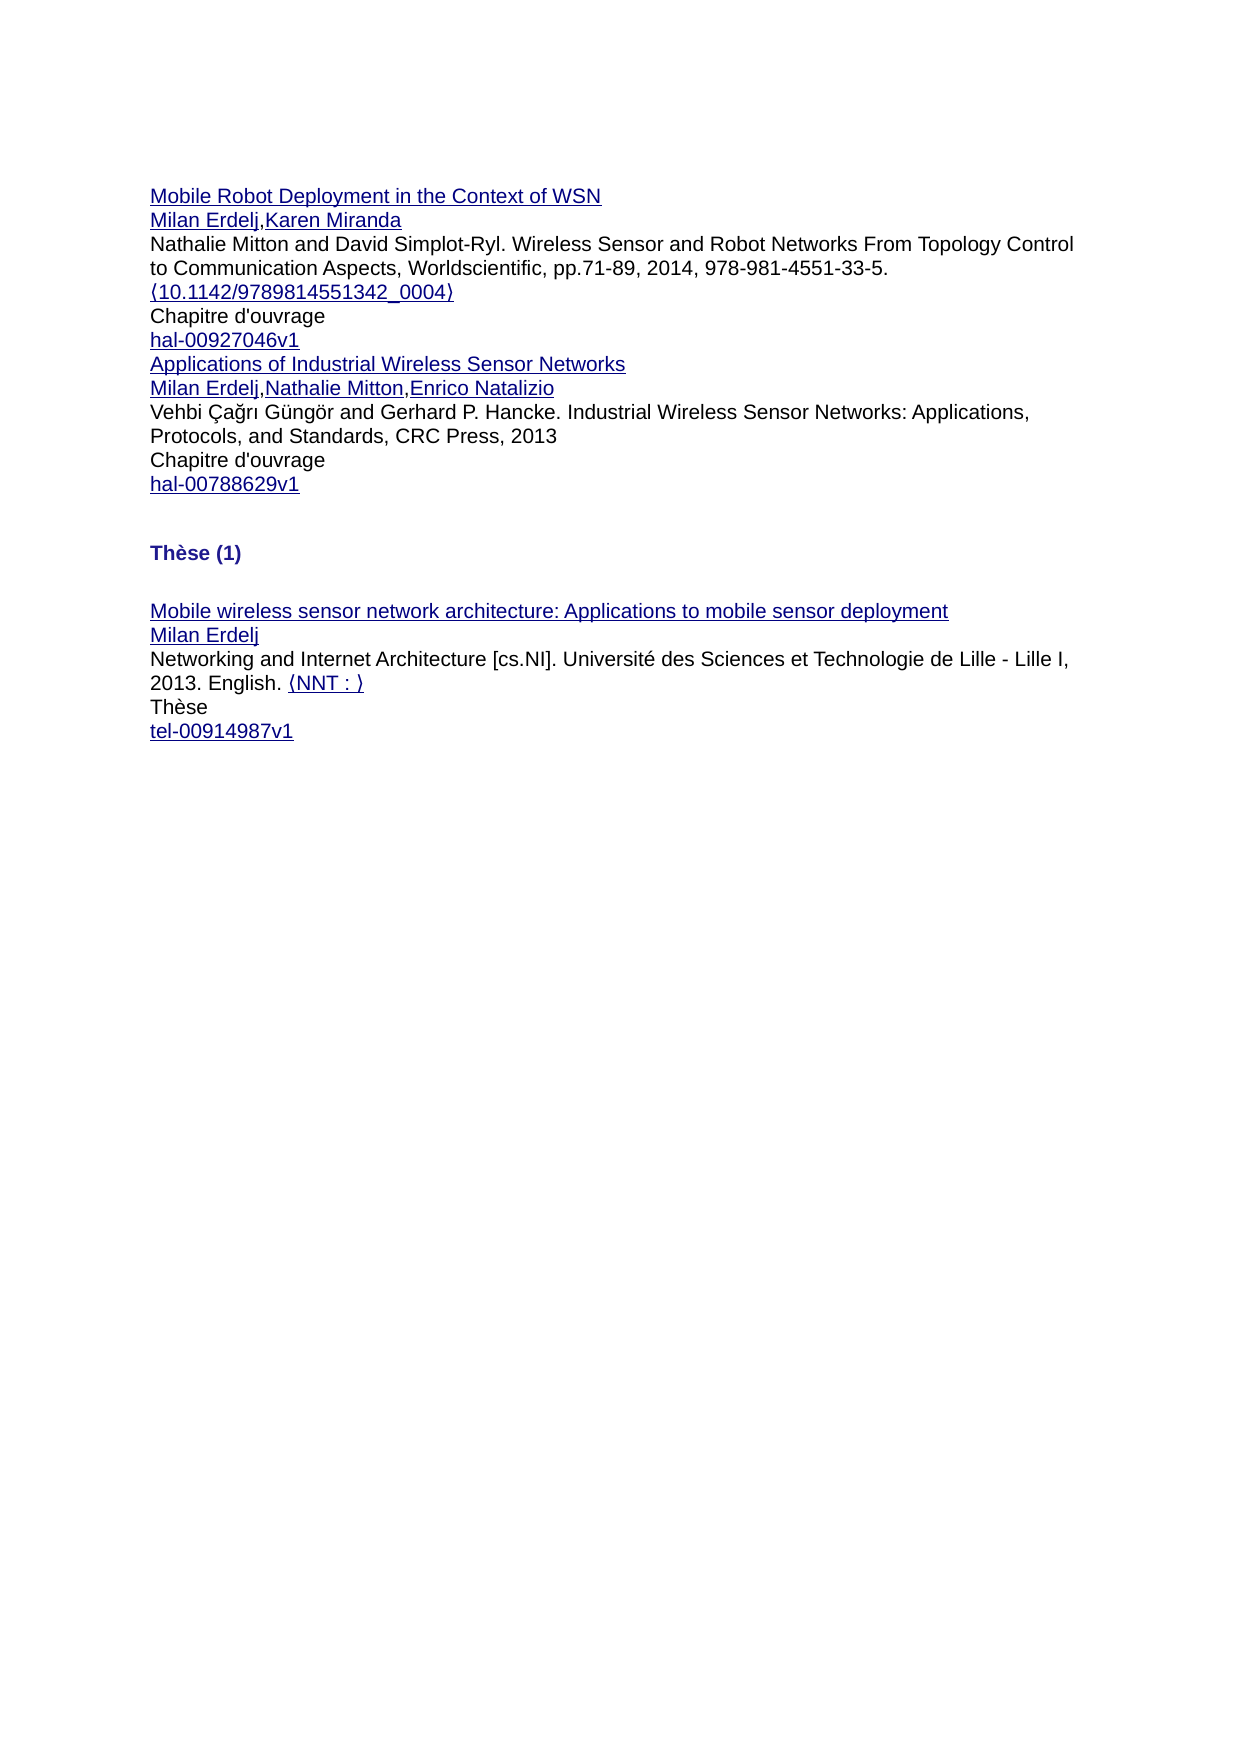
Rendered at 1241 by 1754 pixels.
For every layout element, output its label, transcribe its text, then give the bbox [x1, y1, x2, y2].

table_cell Applications of Industrial Wireless Sensor Networks Milan Erdelj,Nathalie Mitton,Enrico Natalizio Vehbi Çağrı Güngör and Gerhard P. Hancke. Industrial Wireless Sensor Networks: Applications, Protocols, and Standards, CRC Press, 2013 Chapitre d'ouvrage hal-00788629v1 [150, 352, 1090, 496]
subtitle Thèse (1) [150, 541, 1090, 564]
table_header Mobile wireless sensor network architecture: Applications to mobile sensor deployment Milan Erdelj Networking and Internet Architecture [cs.NI]. Université des Sciences et Technologie de Lille - Lille I, 2013. English. ⟨NNT : ⟩ Thèse tel-00914987v1 [150, 599, 1090, 743]
table_header Mobile Robot Deployment in the Context of WSN Milan Erdelj,Karen Miranda Nathalie Mitton and David Simplot-Ryl. Wireless Sensor and Robot Networks From Topology Control to Communication Aspects, Worldscientific, pp.71-89, 2014, 978-981-4551-33-5. ⟨10.1142/9789814551342_0004⟩ Chapitre d'ouvrage hal-00927046v1 [150, 184, 1090, 352]
